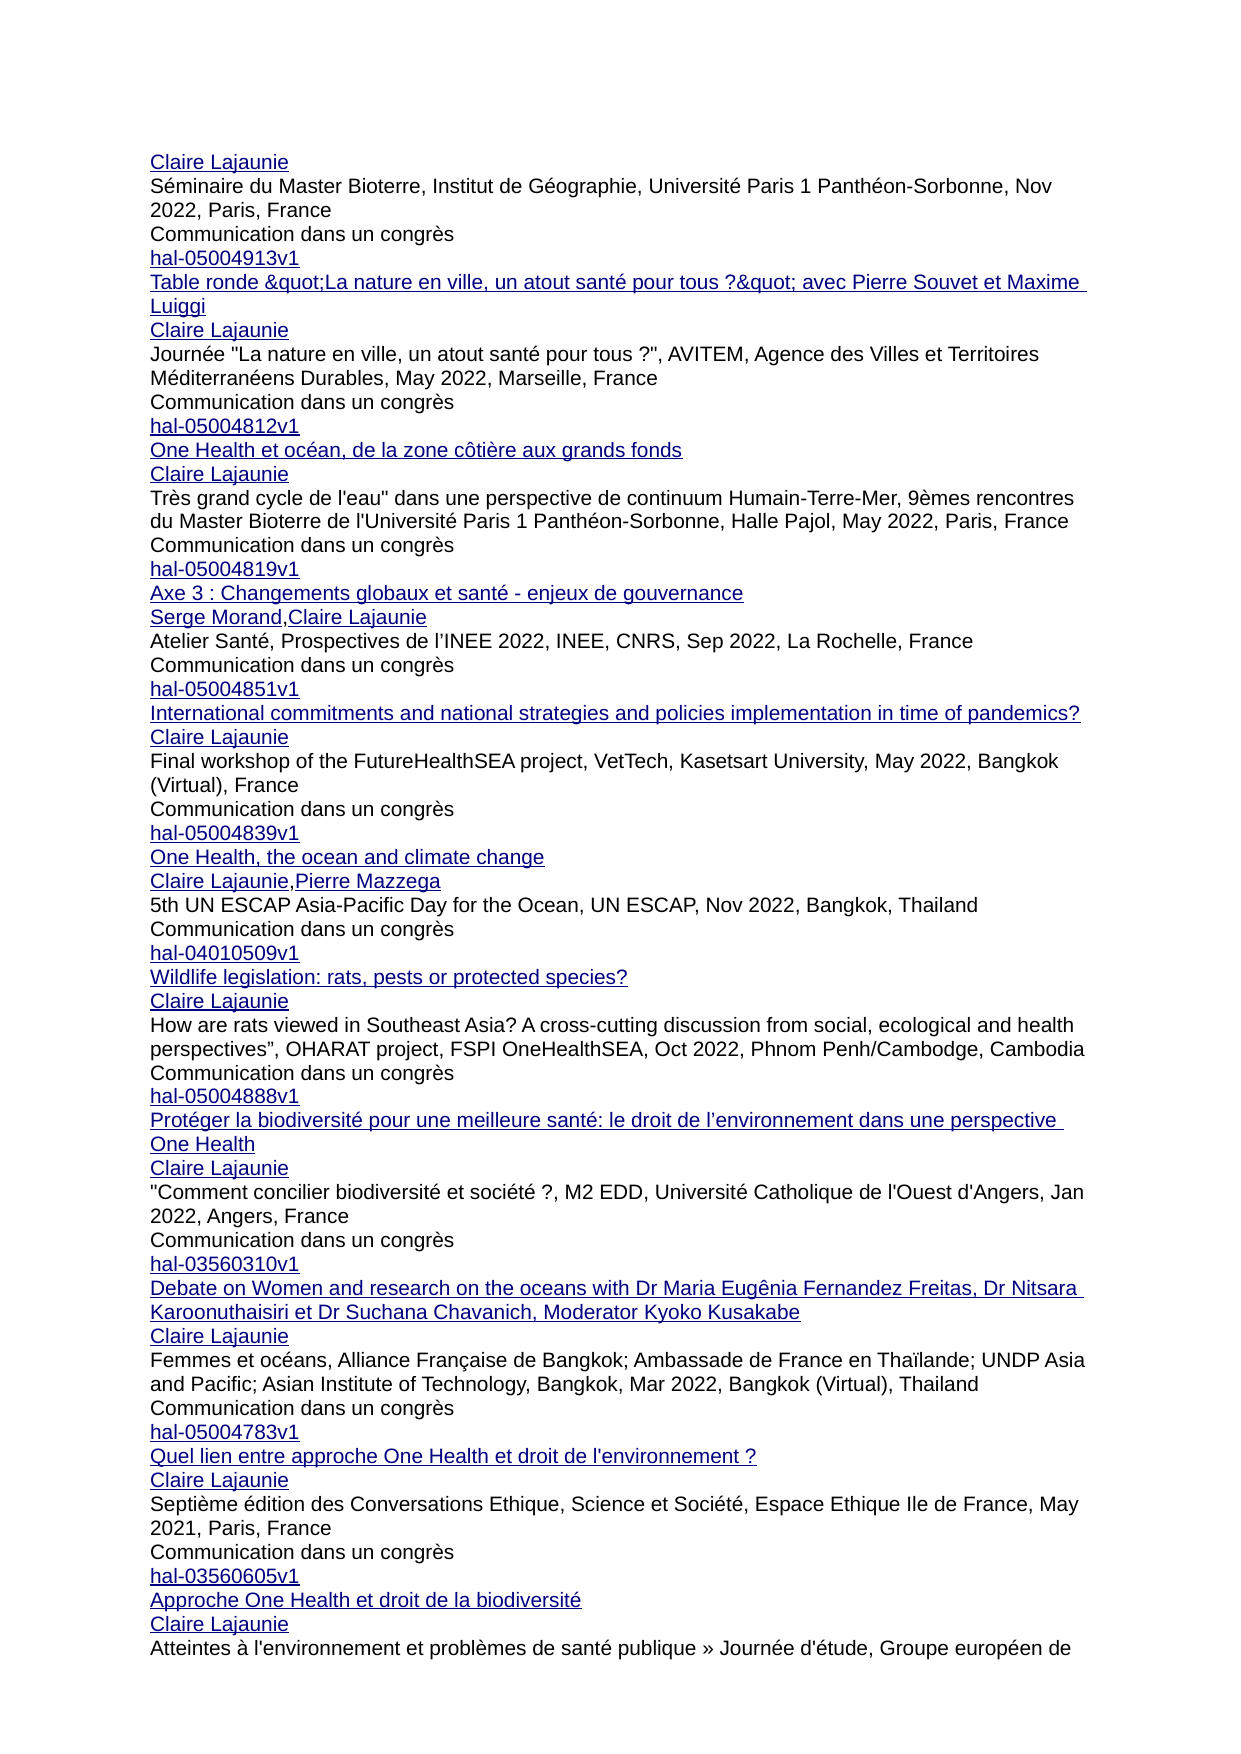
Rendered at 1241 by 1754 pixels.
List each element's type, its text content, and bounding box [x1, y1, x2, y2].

table_cell Quel lien entre approche One Health et droit de l'environnement ? Claire Lajaunie Septième édition des Conversations Ethique, Science et Société, Espace Ethique Ile de France, May 2021, Paris, France Communication dans un congrès hal-03560605v1 [150, 1444, 1090, 1587]
table_cell Axe 3 : Changements globaux et santé - enjeux de gouvernance Serge Morand,Claire Lajaunie Atelier Santé, Prospectives de l’INEE 2022, INEE, CNRS, Sep 2022, La Rochelle, France Communication dans un congrès hal-05004851v1 [150, 581, 1090, 701]
table_cell Wildlife legislation: rats, pests or protected species? Claire Lajaunie How are rats viewed in Southeast Asia? A cross-cutting discussion from social, ecological and health perspectives”, OHARAT project, FSPI OneHealthSEA, Oct 2022, Phnom Penh/Cambodge, Cambodia Communication dans un congrès hal-05004888v1 [150, 965, 1090, 1108]
table_cell Debate on Women and research on the oceans with Dr Maria Eugênia Fernandez Freitas, Dr Nitsara Karoonuthaisiri et Dr Suchana Chavanich, Moderator Kyoko Kusakabe Claire Lajaunie Femmes et océans, Alliance Française de Bangkok; Ambassade de France en Thaïlande; UNDP Asia and Pacific; Asian Institute of Technology, Bangkok, Mar 2022, Bangkok (Virtual), Thailand Communication dans un congrès hal-05004783v1 [150, 1276, 1090, 1444]
table_cell Protéger la biodiversité pour une meilleure santé: le droit de l’environnement dans une perspective One Health Claire Lajaunie "Comment concilier biodiversité et société ?, M2 EDD, Université Catholique de l'Ouest d'Angers, Jan 2022, Angers, France Communication dans un congrès hal-03560310v1 [150, 1108, 1090, 1276]
table_cell International commitments and national strategies and policies implementation in time of pandemics? Claire Lajaunie Final workshop of the FutureHealthSEA project, VetTech, Kasetsart University, May 2022, Bangkok (Virtual), France Communication dans un congrès hal-05004839v1 [150, 701, 1090, 845]
table_cell One Health, the ocean and climate change Claire Lajaunie,Pierre Mazzega 5th UN ESCAP Asia-Pacific Day for the Ocean, UN ESCAP, Nov 2022, Bangkok, Thailand Communication dans un congrès hal-04010509v1 [150, 845, 1090, 964]
table_cell Claire Lajaunie Séminaire du Master Bioterre, Institut de Géographie, Université Paris 1 Panthéon-Sorbonne, Nov 2022, Paris, France Communication dans un congrès hal-05004913v1 [150, 150, 1090, 270]
table_cell Table ronde &quot;La nature en ville, un atout santé pour tous ?&quot; avec Pierre Souvet et Maxime Luiggi Claire Lajaunie Journée "La nature en ville, un atout santé pour tous ?", AVITEM, Agence des Villes et Territoires Méditerranéens Durables, May 2022, Marseille, France Communication dans un congrès hal-05004812v1 [150, 270, 1090, 437]
table_cell Approche One Health et droit de la biodiversité Claire Lajaunie Atteintes à l'environnement et problèmes de santé publique » Journée d'étude, Groupe européen de [150, 1588, 1090, 1659]
table_cell One Health et océan, de la zone côtière aux grands fonds Claire Lajaunie Très grand cycle de l'eau" dans une perspective de continuum Humain-Terre-Mer, 9èmes rencontres du Master Bioterre de l'Université Paris 1 Panthéon-Sorbonne, Halle Pajol, May 2022, Paris, France Communication dans un congrès hal-05004819v1 [150, 438, 1090, 581]
